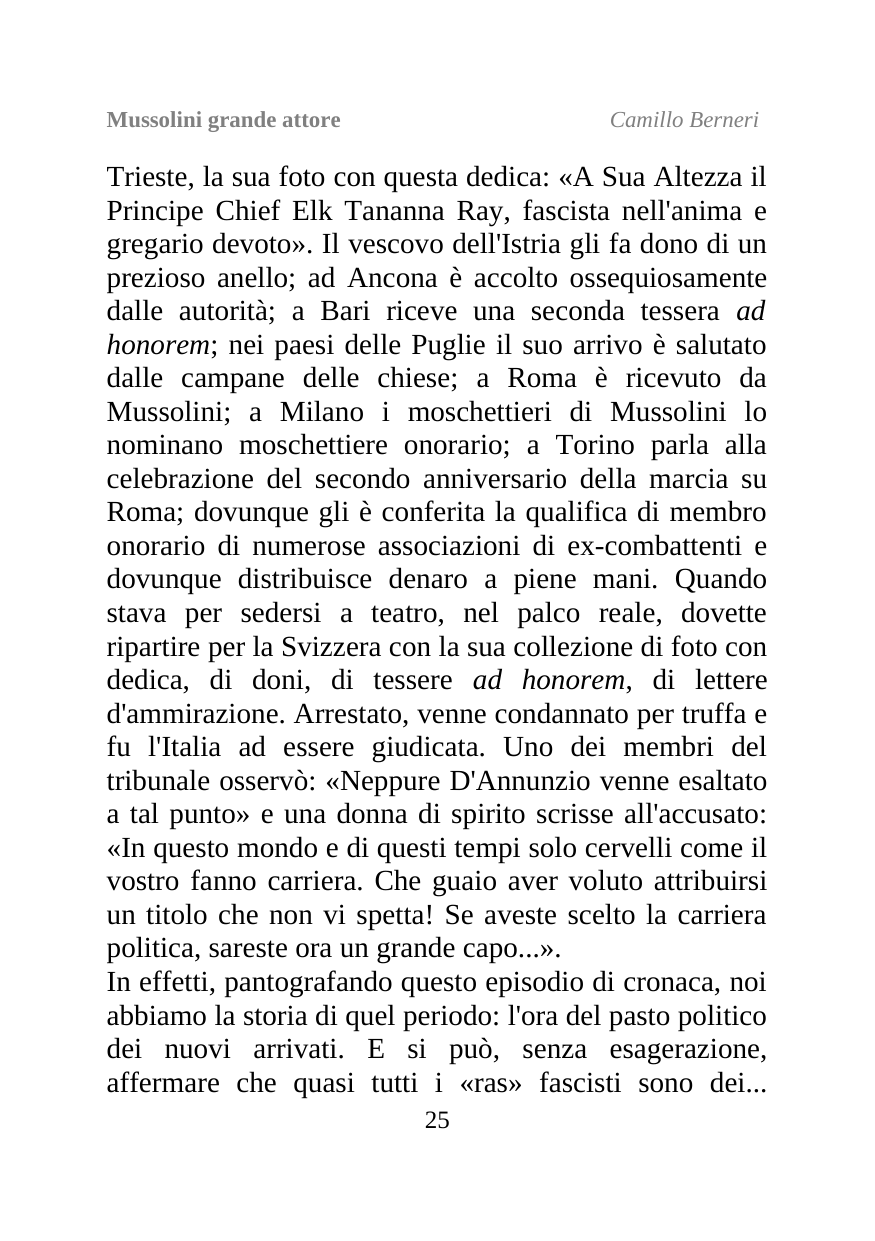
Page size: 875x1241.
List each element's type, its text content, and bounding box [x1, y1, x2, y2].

text Trieste, la sua foto con questa dedica: «A Sua Altezza il Principe Chief Elk Tananna Ray, fascista nell'anima e gregario devoto». Il vescovo dell'Istria gli fa dono di un prezioso anello; ad Ancona è accolto ossequiosamente dalle autorità; a Bari riceve una seconda tessera ad honorem; nei paesi delle Puglie il suo arrivo è salutato dalle campane delle chiese; a Roma è ricevuto da Mussolini; a Milano i moschettieri di Mussolini lo nominano moschettiere onorario; a Torino parla alla celebrazione del secondo anniversario della marcia su Roma; dovunque gli è conferita la qualifica di membro onorario di numerose associazioni di ex-combattenti e dovunque distribuisce denaro a piene mani. Quando stava per sedersi a teatro, nel palco reale, dovette ripartire per la Svizzera con la sua collezione di foto con dedica, di doni, di tessere ad honorem, di lettere d'ammirazione. Arrestato, venne condannato per truffa e fu l'Italia ad essere giudicata. Uno dei membri del tribunale osservò: «Neppure D'Annunzio venne esaltato a tal punto» e una donna di spirito scrisse all'accusato: «In questo mondo e di questi tempi solo cervelli come il vostro fanno carriera. Che guaio aver voluto attribuirsi un titolo che non vi spetta! Se aveste scelto la carriera politica, sareste ora un grande capo...». [106, 159, 768, 964]
text In effetti, pantografando questo episodio di cronaca, noi abbiamo la storia di quel periodo: l'ora del pasto politico dei nuovi arrivati. E si può, senza esagerazione, affermare che quasi tutti i «ras» fascisti sono dei... [106, 964, 768, 1098]
